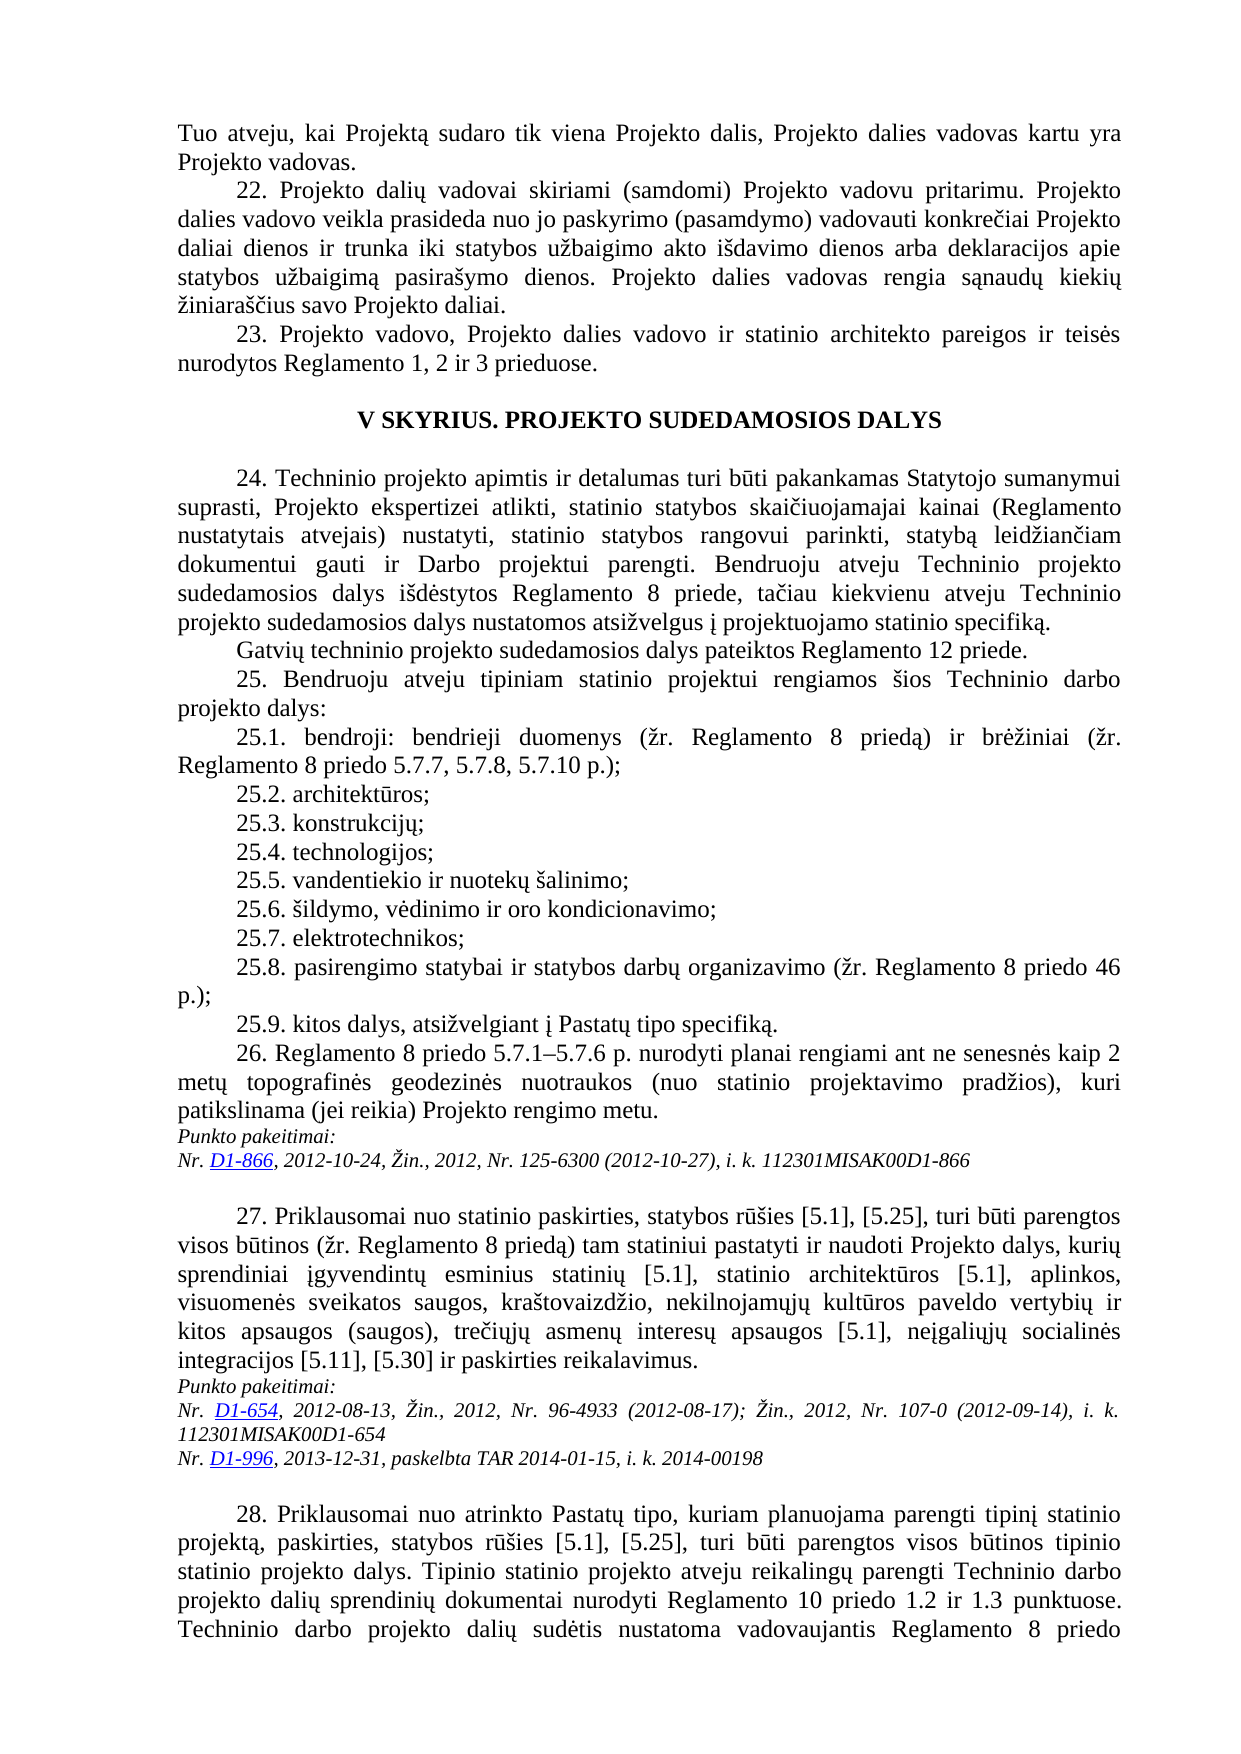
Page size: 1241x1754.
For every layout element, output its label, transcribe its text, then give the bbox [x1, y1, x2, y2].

text 25.1. bendroji: bendrieji duomenys (žr. Reglamento 8 priedą) ir brėžiniai (žr. Reglamento 8 priedo 5.7.7, 5.7.8, 5.7.10 p.); [177, 722, 1122, 779]
text 25.9. kitos dalys, atsižvelgiant į Pastatų tipo specifiką. [177, 1009, 1122, 1038]
text Nr. D1-866, 2012-10-24, Žin., 2012, Nr. 125-6300 (2012-10-27), i. k. 112301MISAK00D1-866 [177, 1148, 1122, 1172]
text 25.8. pasirengimo statybai ir statybos darbų organizavimo (žr. Reglamento 8 priedo 46 p.); [177, 952, 1122, 1009]
text 25. Bendruoju atveju tipiniam statinio projektui rengiamos šios Techninio darbo projekto dalys: [177, 664, 1122, 722]
text 25.5. vandentiekio ir nuotekų šalinimo; [177, 866, 1122, 894]
text 25.3. konstrukcijų; [177, 808, 1122, 837]
text Punkto pakeitimai: [177, 1124, 1122, 1148]
text Tuo atveju, kai Projektą sudaro tik viena Projekto dalis, Projekto dalies vadovas kartu yra Projekto vadovas. [177, 118, 1122, 176]
text 24. Techninio projekto apimtis ir detalumas turi būti pakankamas Statytojo sumanymui suprasti, Projekto ekspertizei atlikti, statinio statybos skaičiuojamajai kainai (Reglamento nustatytais atvejais) nustatyti, statinio statybos rangovui parinkti, statybą leidžiančiam dokumentui gauti ir Darbo projektui parengti. Bendruoju atveju Techninio projekto sudedamosios dalys išdėstytos Reglamento 8 priede, tačiau kiekvienu atveju Techninio projekto sudedamosios dalys nustatomos atsižvelgus į projektuojamo statinio specifiką. [177, 463, 1122, 636]
text Nr. D1-654, 2012-08-13, Žin., 2012, Nr. 96-4933 (2012-08-17); Žin., 2012, Nr. 107-0 (2012-09-14), i. k. 112301MISAK00D1-654 [177, 1398, 1122, 1446]
text 25.2. architektūros; [177, 779, 1122, 808]
text Punkto pakeitimai: [177, 1374, 1122, 1398]
text Nr. D1-996, 2013-12-31, paskelbta TAR 2014-01-15, i. k. 2014-00198 [177, 1446, 1122, 1470]
text 28. Priklausomai nuo atrinkto Pastatų tipo, kuriam planuojama parengti tipinį statinio projektą, paskirties, statybos rūšies [5.1], [5.25], turi būti parengtos visos būtinos tipinio statinio projekto dalys. Tipinio statinio projekto atveju reikalingų parengti Techninio darbo projekto dalių sprendinių dokumentai nurodyti Reglamento 10 priedo 1.2 ir 1.3 punktuose. Techninio darbo projekto dalių sudėtis nustatoma vadovaujantis Reglamento 8 priedo [177, 1499, 1122, 1642]
text V SKYRIUS. PROJEKTO SUDEDAMOSIOS DALYS [177, 406, 1122, 434]
text Gatvių techninio projekto sudedamosios dalys pateiktos Reglamento 12 priede. [177, 636, 1122, 664]
text 22. Projekto dalių vadovai skiriami (samdomi) Projekto vadovu pritarimu. Projekto dalies vadovo veikla prasideda nuo jo paskyrimo (pasamdymo) vadovauti konkrečiai Projekto daliai dienos ir trunka iki statybos užbaigimo akto išdavimo dienos arba deklaracijos apie statybos užbaigimą pasirašymo dienos. Projekto dalies vadovas rengia sąnaudų kiekių žiniaraščius savo Projekto daliai. [177, 176, 1122, 319]
text 25.6. šildymo, vėdinimo ir oro kondicionavimo; [177, 894, 1122, 923]
text 23. Projekto vadovo, Projekto dalies vadovo ir statinio architekto pareigos ir teisės nurodytos Reglamento 1, 2 ir 3 prieduose. [177, 319, 1122, 377]
text 25.4. technologijos; [177, 837, 1122, 866]
text 27. Priklausomai nuo statinio paskirties, statybos rūšies [5.1], [5.25], turi būti parengtos visos būtinos (žr. Reglamento 8 priedą) tam statiniui pastatyti ir naudoti Projekto dalys, kurių sprendiniai įgyvendintų esminius statinių [5.1], statinio architektūros [5.1], aplinkos, visuomenės sveikatos saugos, kraštovaizdžio, nekilnojamųjų kultūros paveldo vertybių ir kitos apsaugos (saugos), trečiųjų asmenų interesų apsaugos [5.1], neįgaliųjų socialinės integracijos [5.11], [5.30] ir paskirties reikalavimus. [177, 1201, 1122, 1374]
text 26. Reglamento 8 priedo 5.7.1–5.7.6 p. nurodyti planai rengiami ant ne senesnės kaip 2 metų topografinės geodezinės nuotraukos (nuo statinio projektavimo pradžios), kuri patikslinama (jei reikia) Projekto rengimo metu. [177, 1038, 1122, 1124]
text 25.7. elektrotechnikos; [177, 923, 1122, 952]
